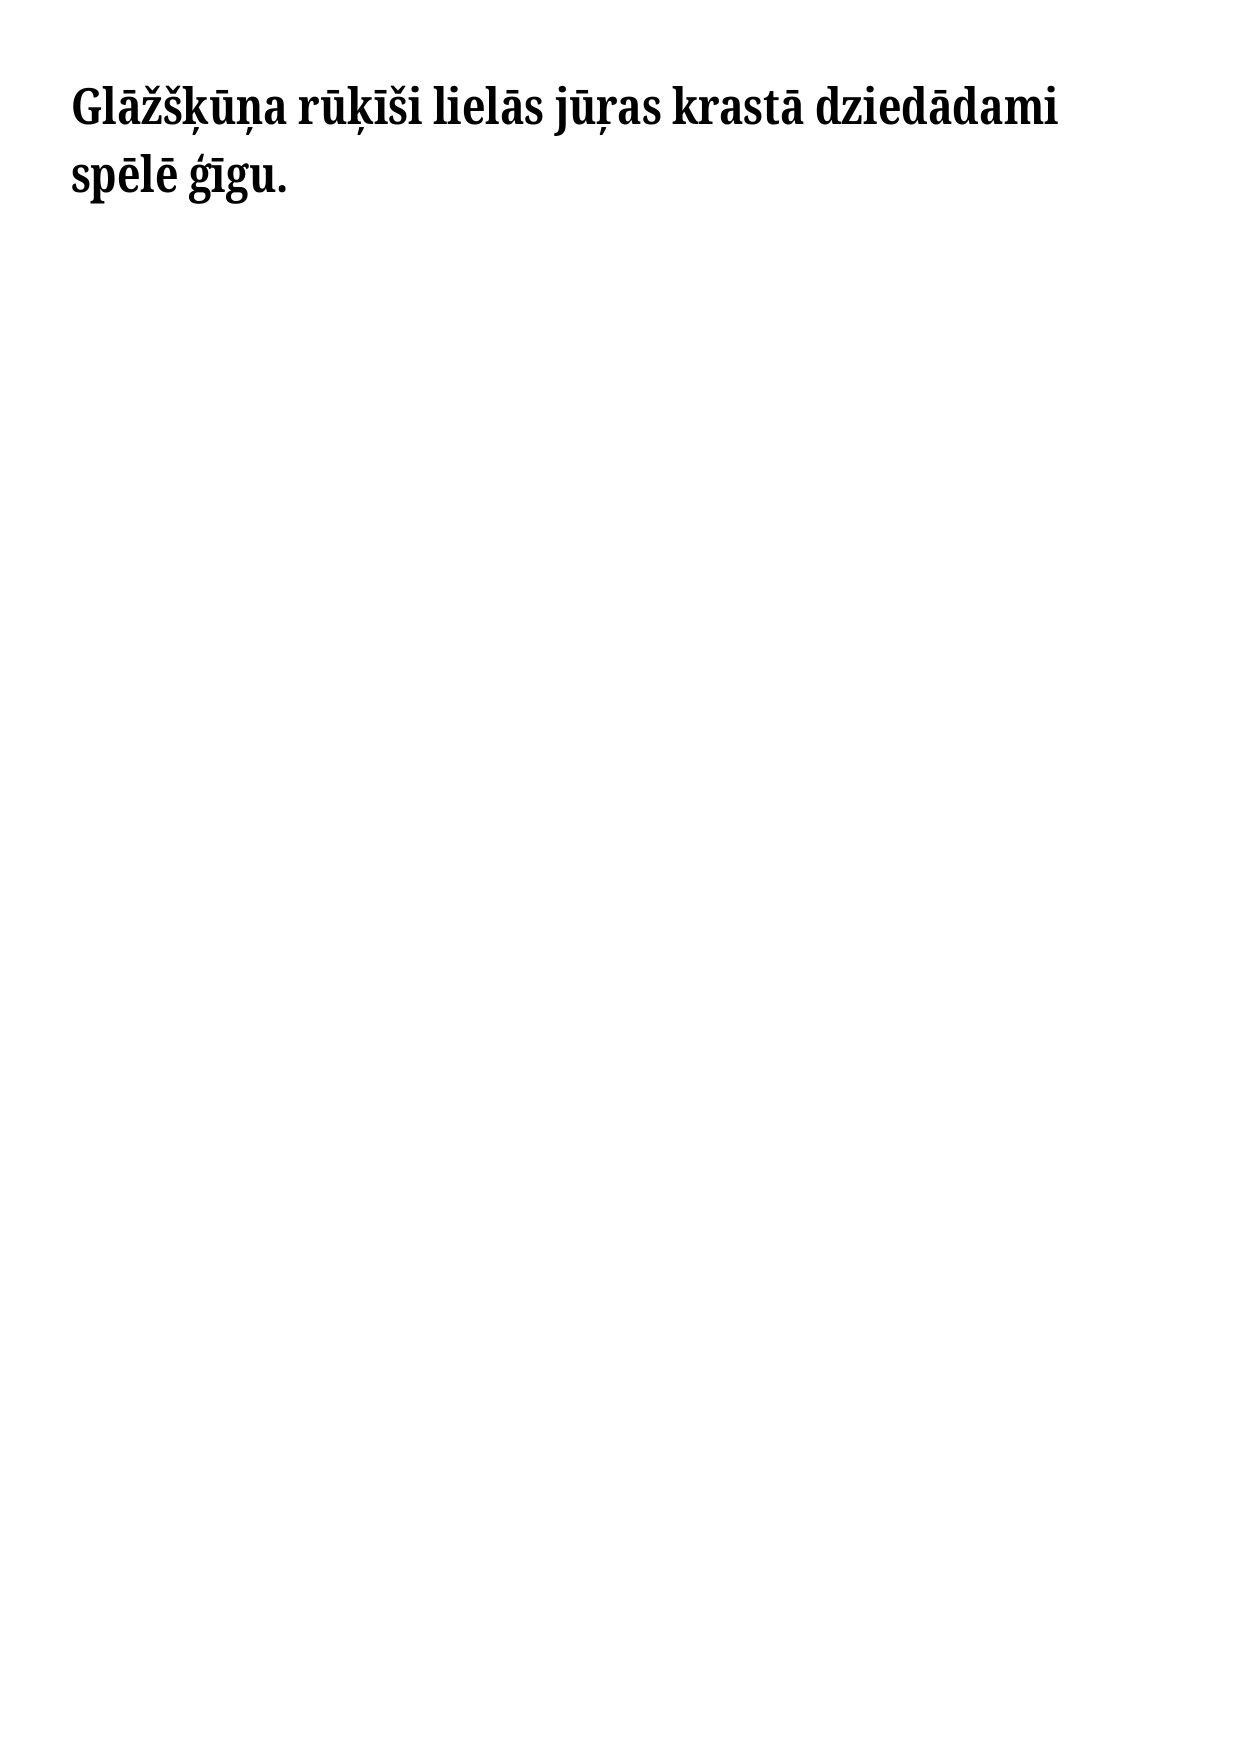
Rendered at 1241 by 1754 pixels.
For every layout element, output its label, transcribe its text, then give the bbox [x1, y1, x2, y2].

text Glāžšķūņa rūķīši lielās jūŗas krastā dziedādami spēlē ģīgu. [71, 71, 1169, 207]
